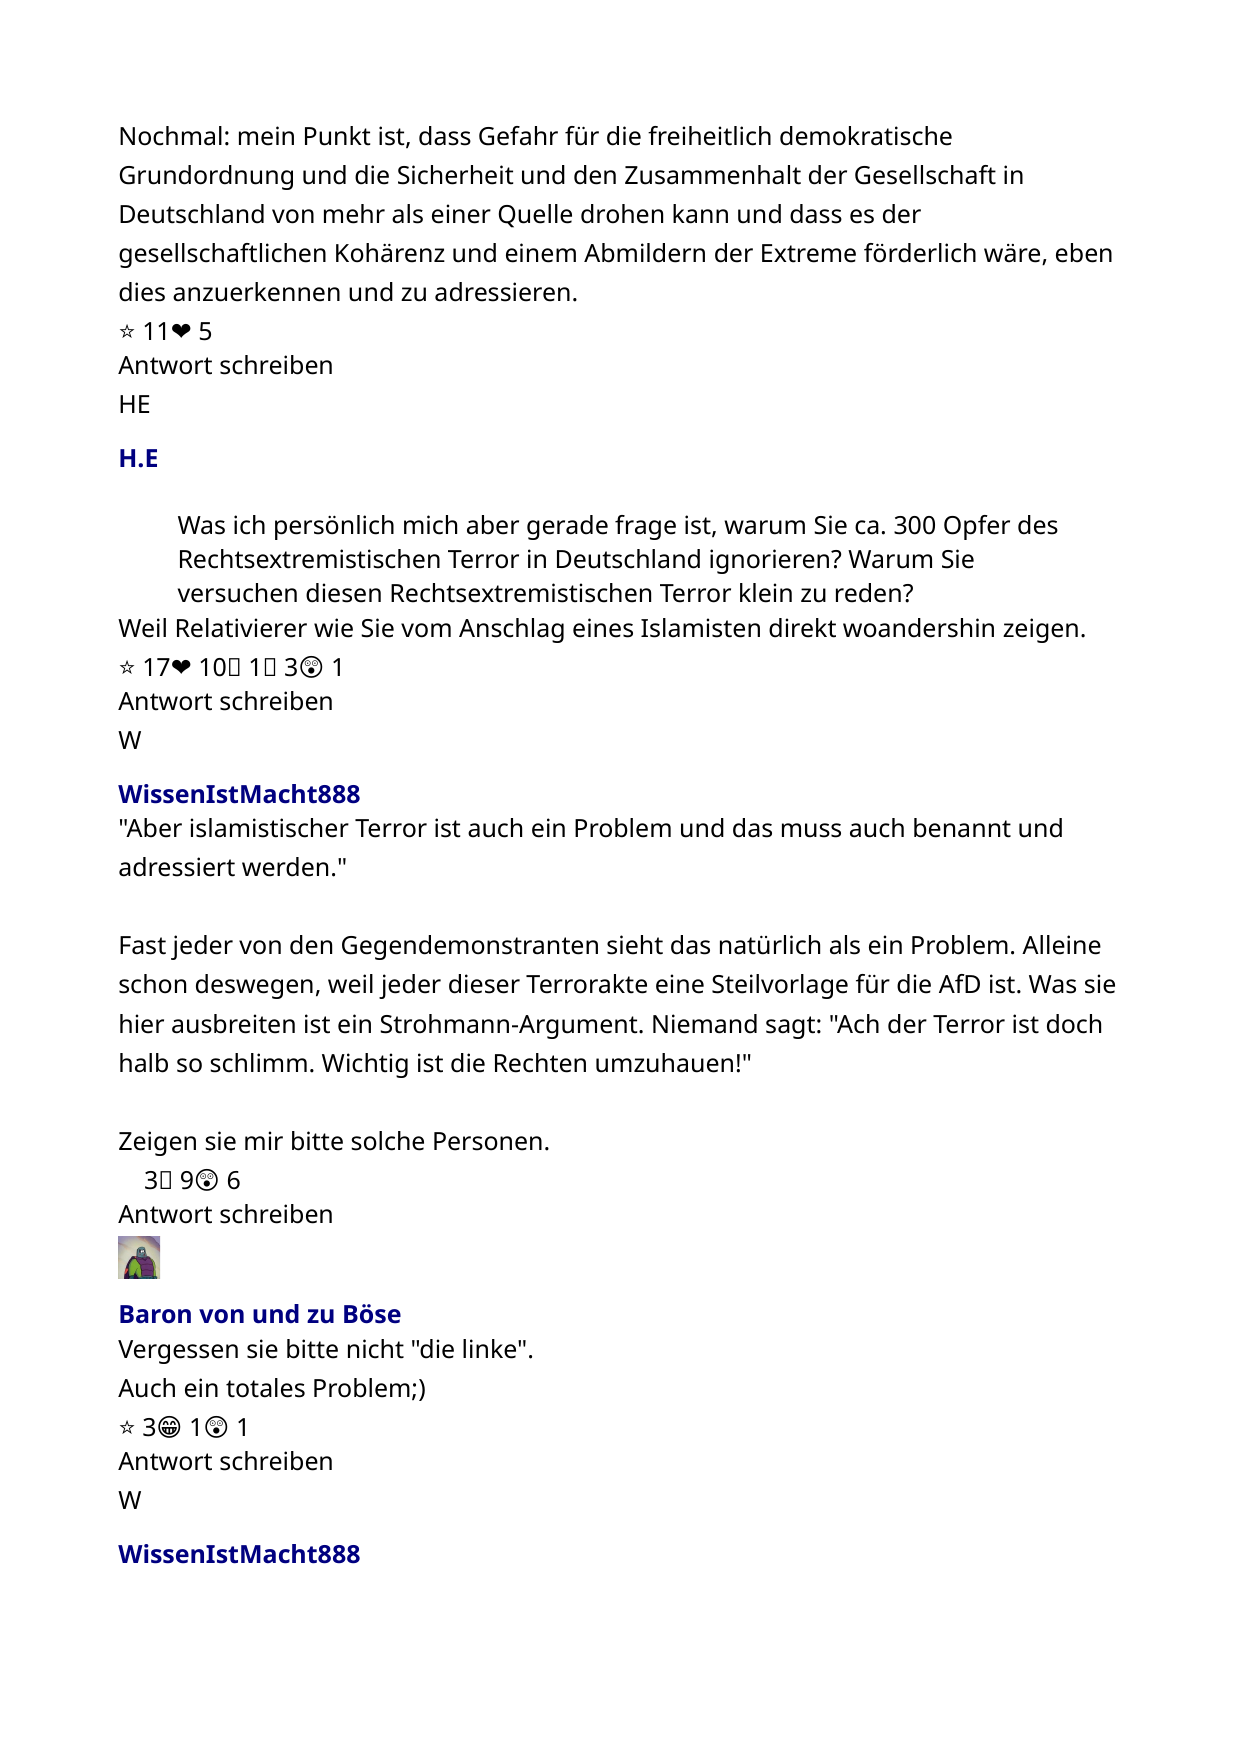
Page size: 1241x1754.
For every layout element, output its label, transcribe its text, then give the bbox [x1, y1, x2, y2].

text "Aber islamistischer Terror ist auch ein Problem und das muss auch benannt und adressiert werden." Fast jeder von den Gegendemonstranten sieht das natürlich als ein Problem. Alleine schon deswegen, weil jeder dieser Terrorakte eine Steilvorlage für die AfD ist. Was sie hier ausbreiten ist ein Strohmann-Argument. Niemand sagt: "Ach der Terror ist doch halb so schlimm. Wichtig ist die Rechten umzuhauen!" Zeigen sie mir bitte solche Personen. [118, 810, 1122, 1158]
text Antwort schreiben [118, 1197, 1122, 1231]
text ⭐️ 11❤️ 5 [118, 314, 1122, 348]
text 🙁 3🤨 9😲 6 [118, 1163, 1122, 1197]
text HE [118, 387, 1122, 421]
subtitle WissenIstMacht888 [118, 776, 1122, 810]
text Antwort schreiben [118, 1444, 1122, 1478]
text Weil Relativierer wie Sie vom Anschlag eines Islamisten direkt woandershin zeigen. [118, 610, 1122, 644]
text Was ich persönlich mich aber gerade frage ist, warum Sie ca. 300 Opfer des Rechtsextremistischen Terror in Deutschland ignorieren? Warum Sie versuchen diesen Rechtsextremistischen Terror klein zu reden? [177, 508, 1063, 610]
text Antwort schreiben [118, 683, 1122, 717]
text ⭐️ 17❤️ 10🙁 1🤨 3😲 1 [118, 649, 1122, 683]
text Nochmal: mein Punkt ist, dass Gefahr für die freiheitlich demokratische Grundordnung und die Sicherheit und den Zusammenhalt der Gesellschaft in Deutschland von mehr als einer Quelle drohen kann und dass es der gesellschaftlichen Kohärenz und einem Abmildern der Extreme förderlich wäre, eben dies anzuerkennen und zu adressieren. [118, 118, 1122, 309]
text ⭐️ 3😁 1😲 1 [118, 1409, 1122, 1444]
subtitle Baron von und zu Böse [118, 1297, 1122, 1331]
text W [118, 723, 1122, 757]
subtitle H.E [118, 441, 1122, 475]
text Auch ein totales Problem;) [118, 1370, 1122, 1404]
picture [118, 1236, 161, 1279]
text W [118, 1483, 1122, 1517]
text Antwort schreiben [118, 348, 1122, 382]
text Vergessen sie bitte nicht "die linke". [118, 1331, 1122, 1365]
subtitle WissenIstMacht888 [118, 1537, 1122, 1571]
